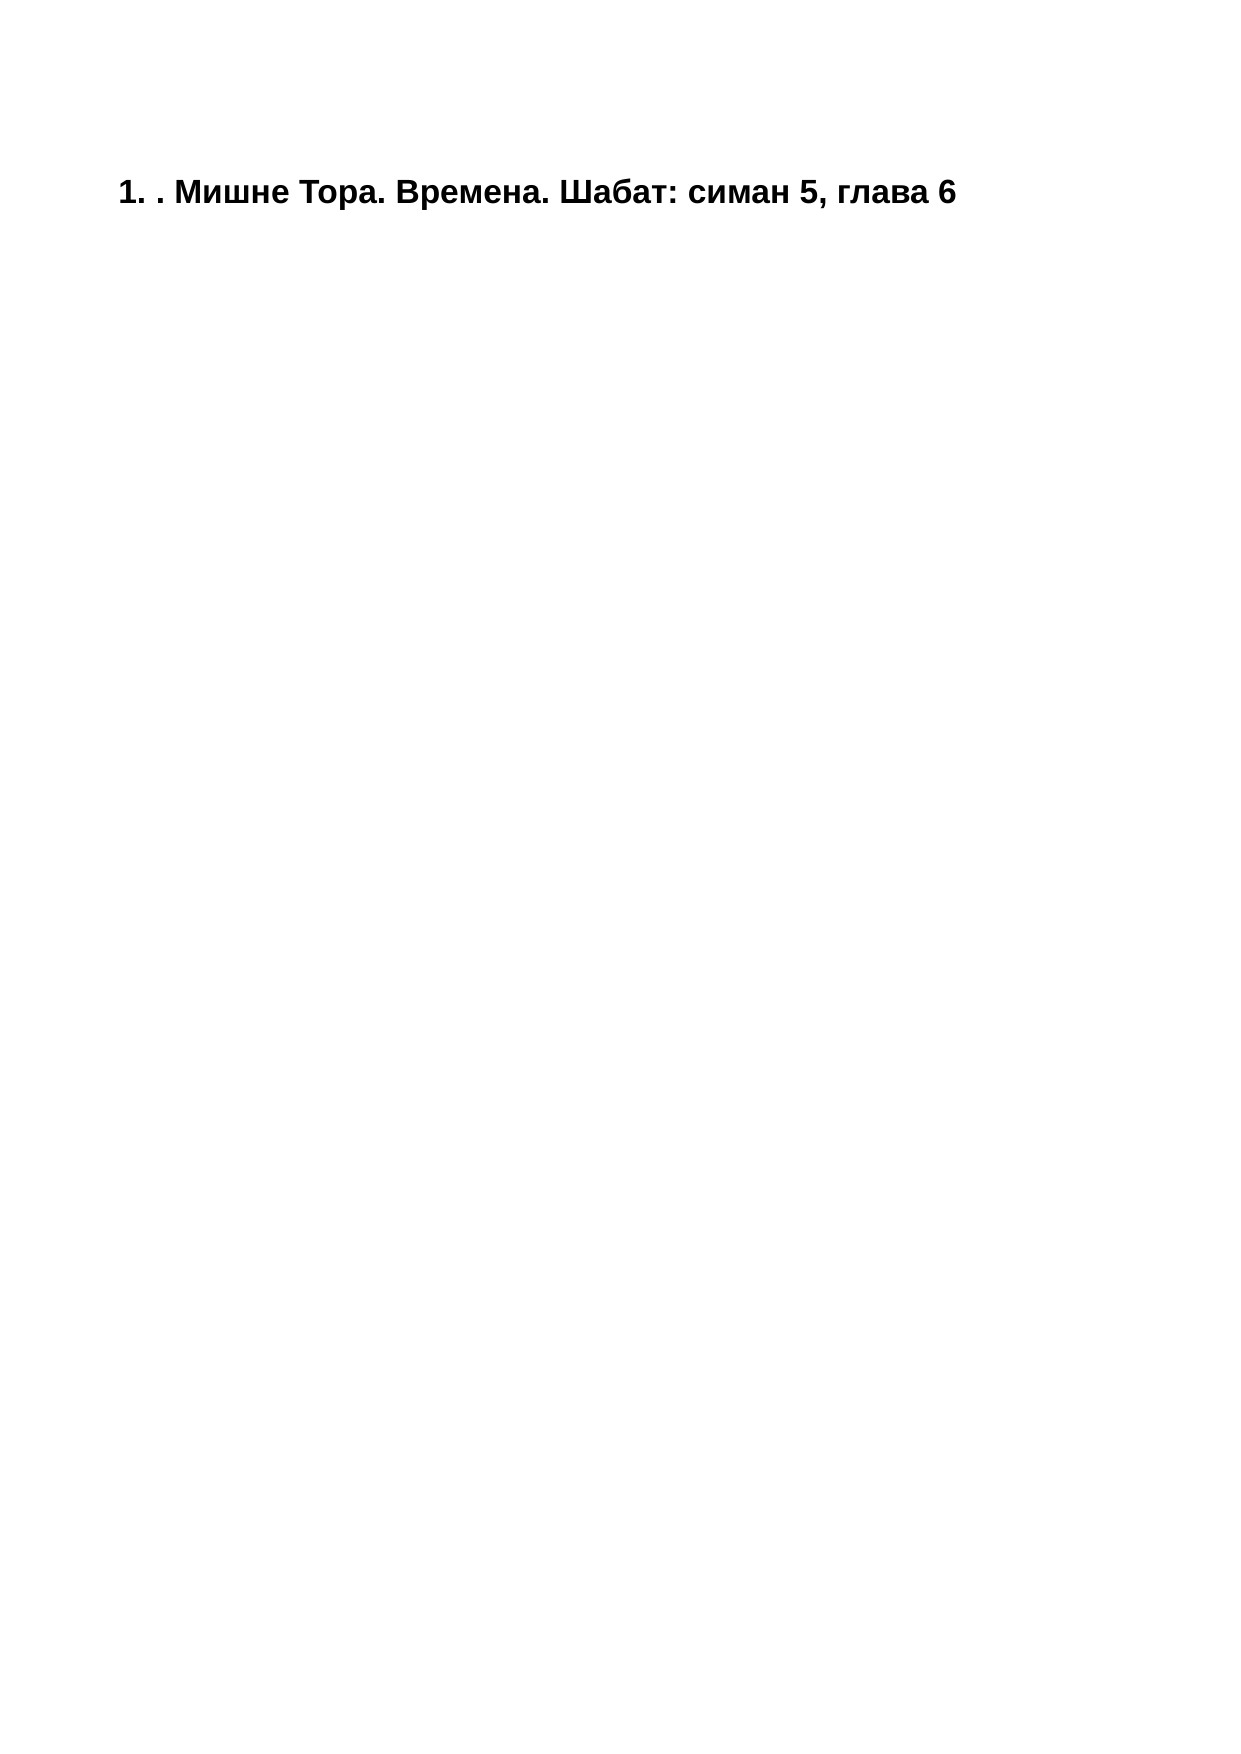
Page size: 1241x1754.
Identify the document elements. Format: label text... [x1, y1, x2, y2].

subtitle . Мишне Тора. Времена. Шабат: симан 5, глава 6 [118, 147, 1122, 176]
